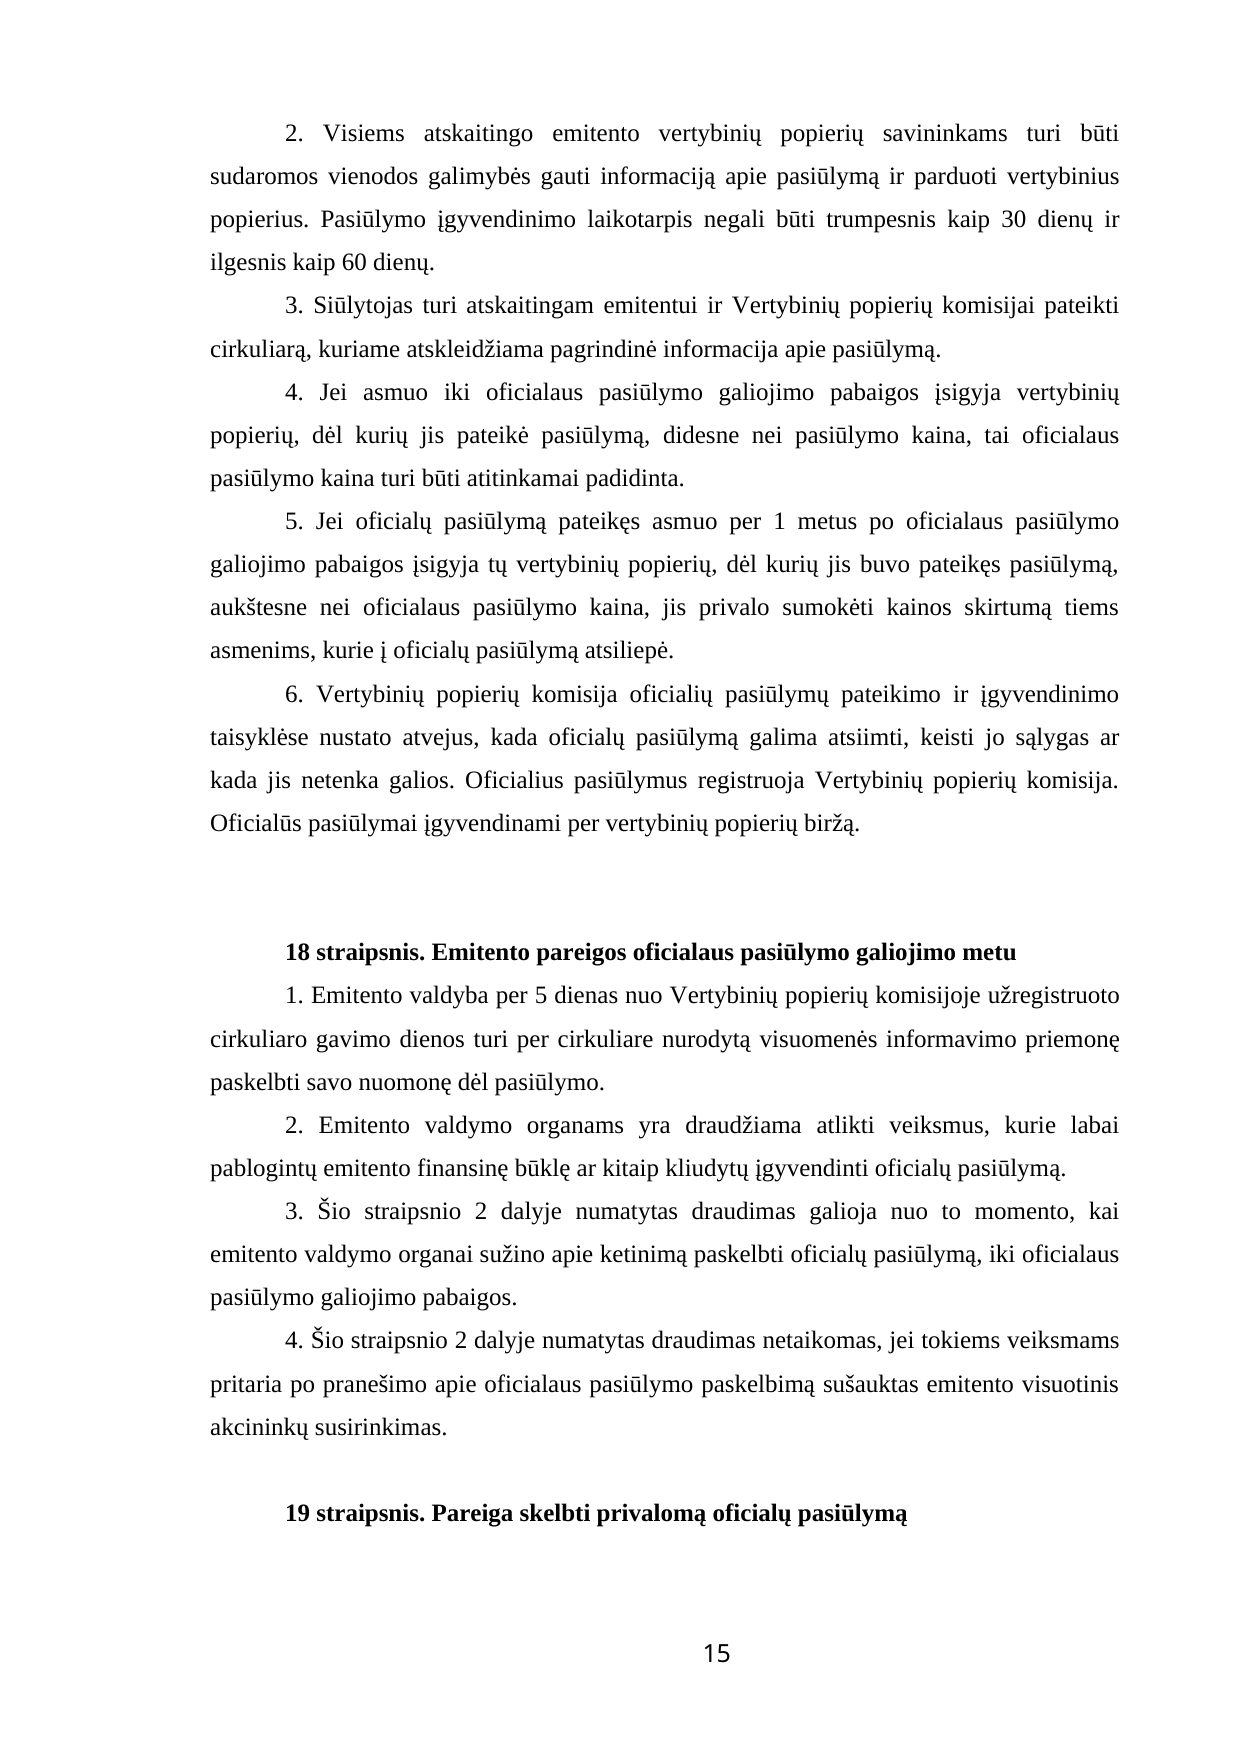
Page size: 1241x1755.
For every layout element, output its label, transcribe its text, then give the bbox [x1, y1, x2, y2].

text 4. Jei asmuo iki oficialaus pasiūlymo galiojimo pabaigos įsigyja vertybinių popierių, dėl kurių jis pateikė pasiūlymą, didesne nei pasiūlymo kaina, tai oficialaus pasiūlymo kaina turi būti atitinkamai padidinta. [210, 377, 1120, 492]
text 4. Šio straipsnio 2 dalyje numatytas draudimas netaikomas, jei tokiems veiksmams pritaria po pranešimo apie oficialaus pasiūlymo paskelbimą sušauktas emitento visuotinis akcininkų susirinkimas. [210, 1326, 1120, 1441]
text 5. Jei oficialų pasiūlymą pateikęs asmuo per 1 metus po oficialaus pasiūlymo galiojimo pabaigos įsigyja tų vertybinių popierių, dėl kurių jis buvo pateikęs pasiūlymą, aukštesne nei oficialaus pasiūlymo kaina, jis privalo sumokėti kainos skirtumą tiems asmenims, kurie į oficialų pasiūlymą atsiliepė. [210, 506, 1120, 664]
text 2. Emitento valdymo organams yra draudžiama atlikti veiksmus, kurie labai pablogintų emitento finansinę būklę ar kitaip kliudytų įgyvendinti oficialų pasiūlymą. [210, 1110, 1120, 1182]
text 19 straipsnis. Pareiga skelbti privalomą oficialų pasiūlymą [210, 1498, 1120, 1527]
text 6. Vertybinių popierių komisija oficialių pasiūlymų pateikimo ir įgyvendinimo taisyklėse nustato atvejus, kada oficialų pasiūlymą galima atsiimti, keisti jo sąlygas ar kada jis netenka galios. Oficialius pasiūlymus registruoja Vertybinių popierių komisija. Oficialūs pasiūlymai įgyvendinami per vertybinių popierių biržą. [210, 679, 1120, 837]
text 3. Siūlytojas turi atskaitingam emitentui ir Vertybinių popierių komisijai pateikti cirkuliarą, kuriame atskleidžiama pagrindinė informacija apie pasiūlymą. [210, 291, 1120, 362]
text 18 straipsnis. Emitento pareigos oficialaus pasiūlymo galiojimo metu [210, 937, 1120, 966]
text 2. Visiems atskaitingo emitento vertybinių popierių savininkams turi būti sudaromos vienodos galimybės gauti informaciją apie pasiūlymą ir parduoti vertybinius popierius. Pasiūlymo įgyvendinimo laikotarpis negali būti trumpesnis kaip 30 dienų ir ilgesnis kaip 60 dienų. [210, 118, 1120, 276]
text 3. Šio straipsnio 2 dalyje numatytas draudimas galioja nuo to momento, kai emitento valdymo organai sužino apie ketinimą paskelbti oficialų pasiūlymą, iki oficialaus pasiūlymo galiojimo pabaigos. [210, 1196, 1120, 1311]
text 1. Emitento valdyba per 5 dienas nuo Vertybinių popierių komisijoje užregistruoto cirkuliaro gavimo dienos turi per cirkuliare nurodytą visuomenės informavimo priemonę paskelbti savo nuomonę dėl pasiūlymo. [210, 981, 1120, 1096]
